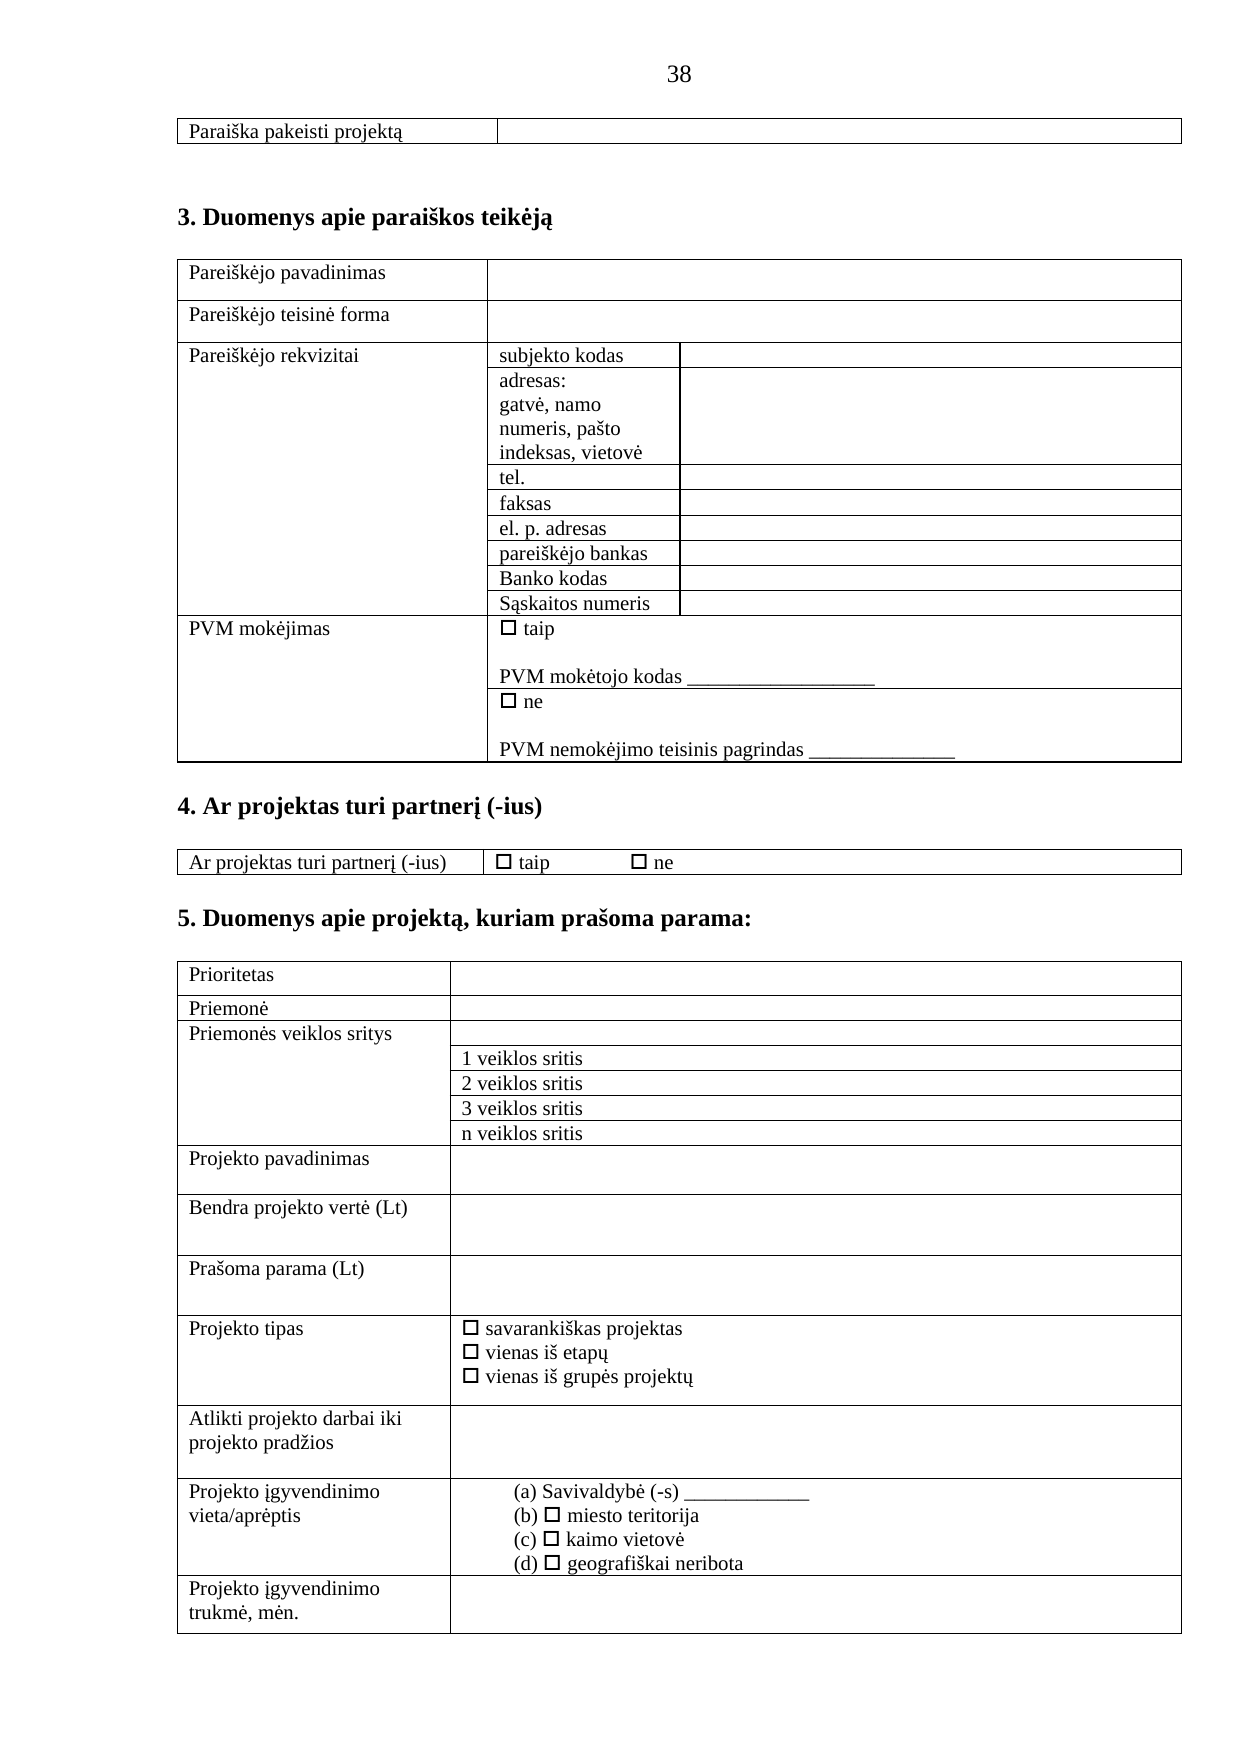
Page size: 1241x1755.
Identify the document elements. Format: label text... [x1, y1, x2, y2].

table_cell Pareiškėjo teisinė forma [178, 301, 487, 342]
text 3. Duomenys apie paraiškos teikėją [177, 202, 1181, 231]
table_cell [451, 1021, 1181, 1045]
table_cell (a) Savivaldybė (-s) ____________ (b)  miesto teritorija (c)  kaimo vietovė (d)  geografiškai neribota [451, 1479, 1181, 1575]
table_cell 3 veiklos sritis [451, 1096, 1181, 1120]
table_cell 2 veiklos sritis [451, 1071, 1181, 1095]
table_cell [451, 1195, 1181, 1255]
table_cell tel. [488, 465, 679, 489]
table_cell el. p. adresas [488, 516, 679, 539]
table_cell n veiklos sritis [451, 1121, 1181, 1145]
table_cell  ne PVM nemokėjimo teisinis pagrindas ______________ [488, 689, 1181, 761]
table_cell Pareiškėjo rekvizitai [178, 343, 487, 615]
table_header Ar projektas turi partnerį (-ius) [178, 850, 483, 874]
table_cell subjekto kodas [488, 343, 679, 367]
table_cell [681, 541, 1181, 565]
text 5. Duomenys apie projektą, kuriam prašoma parama: [177, 903, 1181, 932]
table_cell  savarankiškas projektas  vienas iš etapų  vienas iš grupės projektų [451, 1316, 1181, 1404]
table_header [451, 962, 1181, 994]
table_cell Projekto įgyvendinimo vieta/aprėptis [178, 1479, 450, 1575]
table_cell 1 veiklos sritis [451, 1046, 1181, 1070]
table_cell [488, 301, 1181, 342]
table_header [488, 260, 1181, 300]
table_cell Projekto pavadinimas [178, 1146, 450, 1194]
table_cell [681, 368, 1181, 464]
table_cell Bendra projekto vertė (Lt) [178, 1195, 450, 1255]
table_header  taip  ne [484, 850, 1181, 874]
table_cell [681, 490, 1181, 514]
table_cell Projekto įgyvendinimo trukmė, mėn. [178, 1576, 450, 1633]
table_header Prioritetas [178, 962, 450, 994]
table_cell Atlikti projekto darbai iki projekto pradžios [178, 1406, 450, 1478]
table_cell [451, 996, 1181, 1019]
table_cell [681, 516, 1181, 539]
table_cell [681, 343, 1181, 367]
table_cell faksas [488, 490, 679, 514]
table_cell [451, 1146, 1181, 1194]
table_cell [681, 591, 1181, 615]
table_cell [451, 1406, 1181, 1478]
text 4. Ar projektas turi partnerį (-ius) [177, 791, 1181, 820]
table_cell [451, 1256, 1181, 1315]
table_cell  taip PVM mokėtojo kodas __________________ [488, 616, 1181, 688]
table_cell Banko kodas [488, 566, 679, 590]
table_cell [451, 1576, 1181, 1633]
table_cell [681, 566, 1181, 590]
table_header Pareiškėjo pavadinimas [178, 260, 487, 300]
table_cell Paraiška pakeisti projektą [178, 119, 497, 143]
table_cell pareiškėjo bankas [488, 541, 679, 565]
table_cell Prašoma parama (Lt) [178, 1256, 450, 1315]
table_cell [498, 119, 1181, 143]
table_cell adresas: gatvė, namo numeris, pašto indeksas, vietovė [488, 368, 679, 464]
table_cell Sąskaitos numeris [488, 591, 679, 615]
table_cell Priemonės veiklos sritys [178, 1021, 450, 1145]
table_cell PVM mokėjimas [178, 616, 487, 761]
table_cell Projekto tipas [178, 1316, 450, 1404]
table_cell Priemonė [178, 996, 450, 1019]
table_cell [681, 465, 1181, 489]
